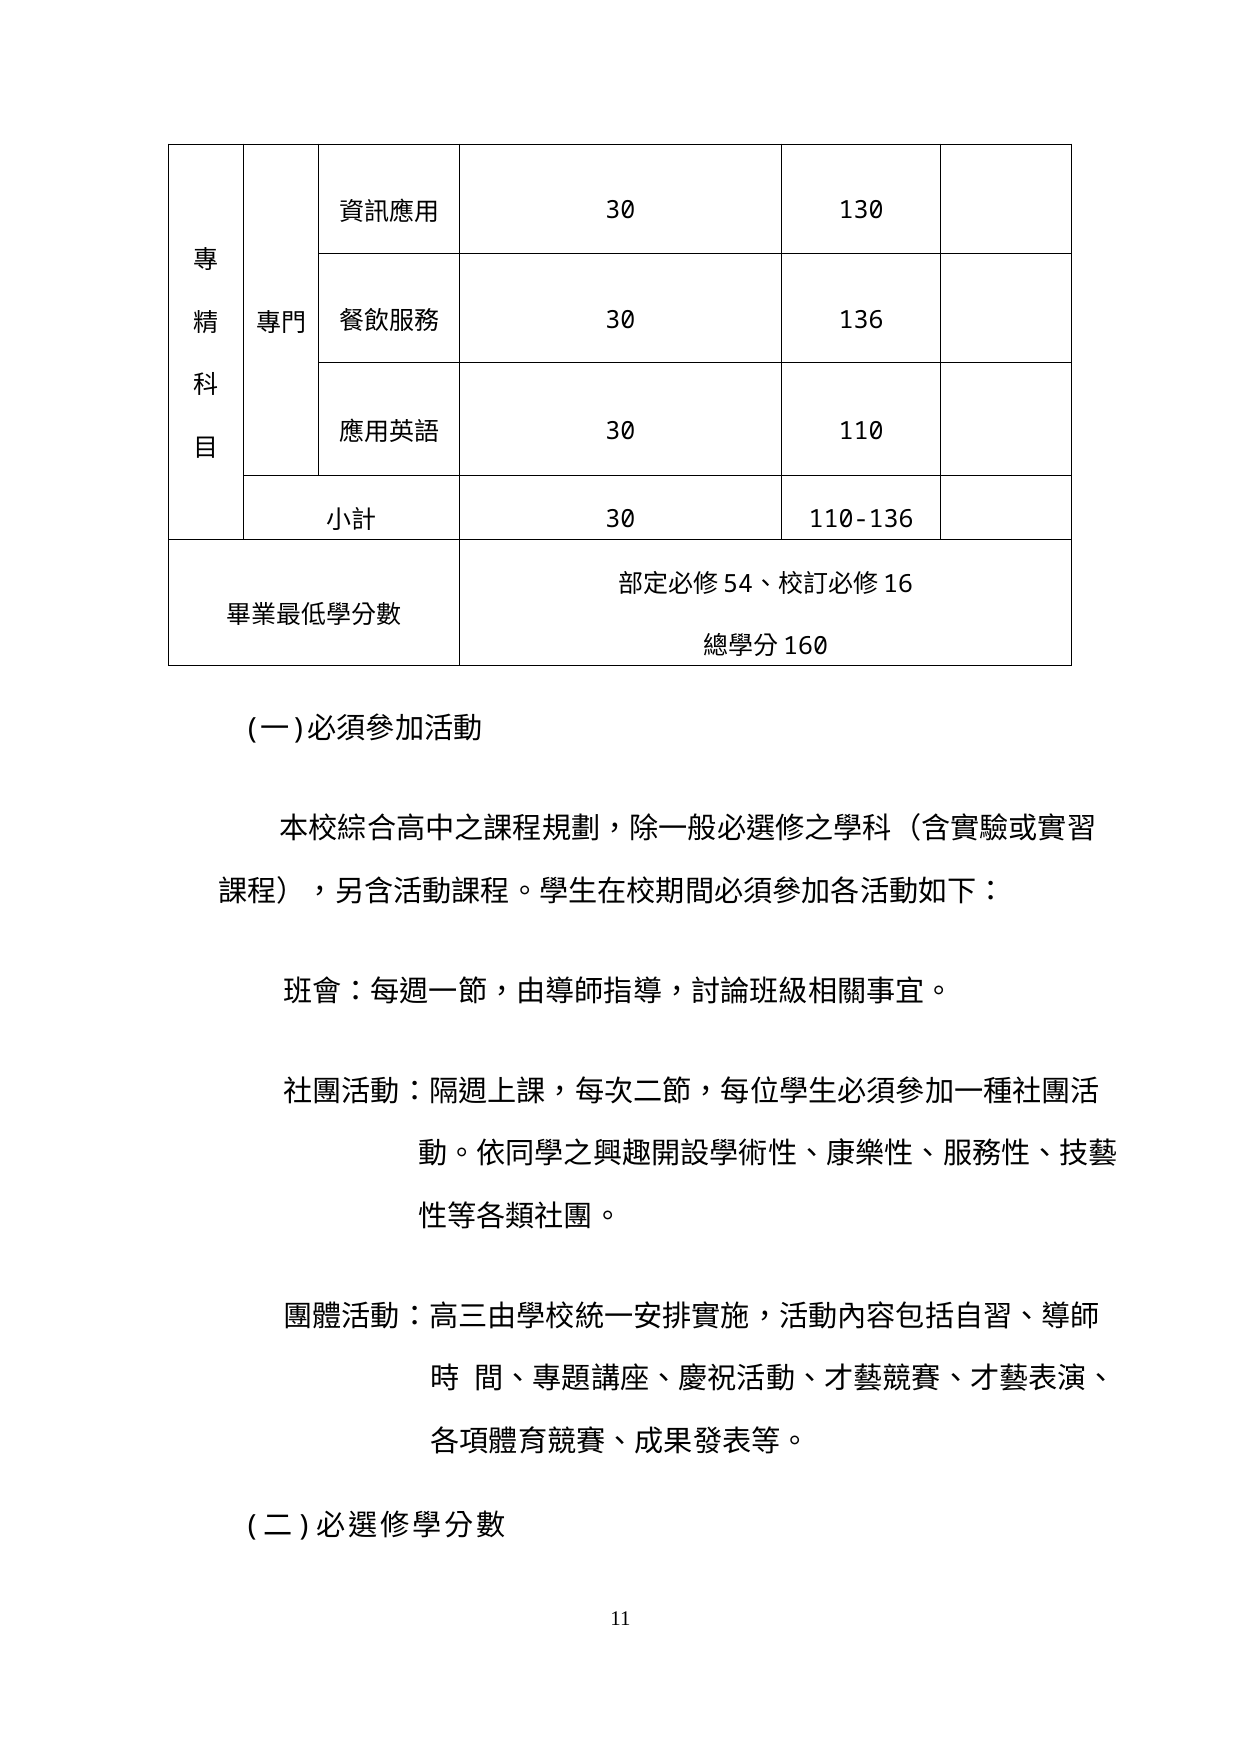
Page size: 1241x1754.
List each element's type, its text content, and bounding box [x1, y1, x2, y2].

text 班會：每週一節，由導師指導，討論班級相關事宜。 [118, 947, 1122, 1009]
table_cell 110 [782, 363, 940, 475]
table_cell 136 [782, 254, 940, 362]
table_cell 30 [460, 145, 781, 253]
table_cell 110-136 [782, 476, 940, 538]
text 社團活動：隔週上課，每次二節，每位學生必須參加一種社團活動。依同學之興趣開設學術性、康樂性、服務性、技藝性等各類社團。 [231, 1047, 1122, 1234]
table_cell [941, 254, 1071, 362]
table_cell 130 [782, 145, 940, 253]
table_cell 應用英語 [319, 363, 459, 475]
table_cell 專門 [244, 145, 318, 475]
table_cell 部定必修54、校訂必修16 總學分160 [460, 540, 1071, 664]
text (二)必選修學分數 [193, 1497, 1122, 1545]
text 團體活動：高三由學校統一安排實施，活動內容包括自習、導師時 間、專題講座、慶祝活動、才藝競賽、才藝表演、各項體育競賽、成果發表等。 [231, 1272, 1122, 1459]
table_cell 畢業最低學分數 [169, 540, 459, 664]
table_cell 小計 [244, 476, 459, 538]
table_cell [941, 476, 1071, 538]
table_cell 30 [460, 476, 781, 538]
table_cell 餐飲服務 [319, 254, 459, 362]
table_cell 資訊應用 [319, 145, 459, 253]
table_cell 專精科目 [169, 145, 243, 538]
table_cell [941, 363, 1071, 475]
table_cell [941, 145, 1071, 253]
table_cell 30 [460, 254, 781, 362]
text (一)必須參加活動 [193, 684, 1122, 747]
table_cell 30 [460, 363, 781, 475]
text 本校綜合高中之課程規劃，除一般必選修之學科（含實驗或實習課程），另含活動課程。學生在校期間必須參加各活動如下： [218, 784, 1122, 909]
